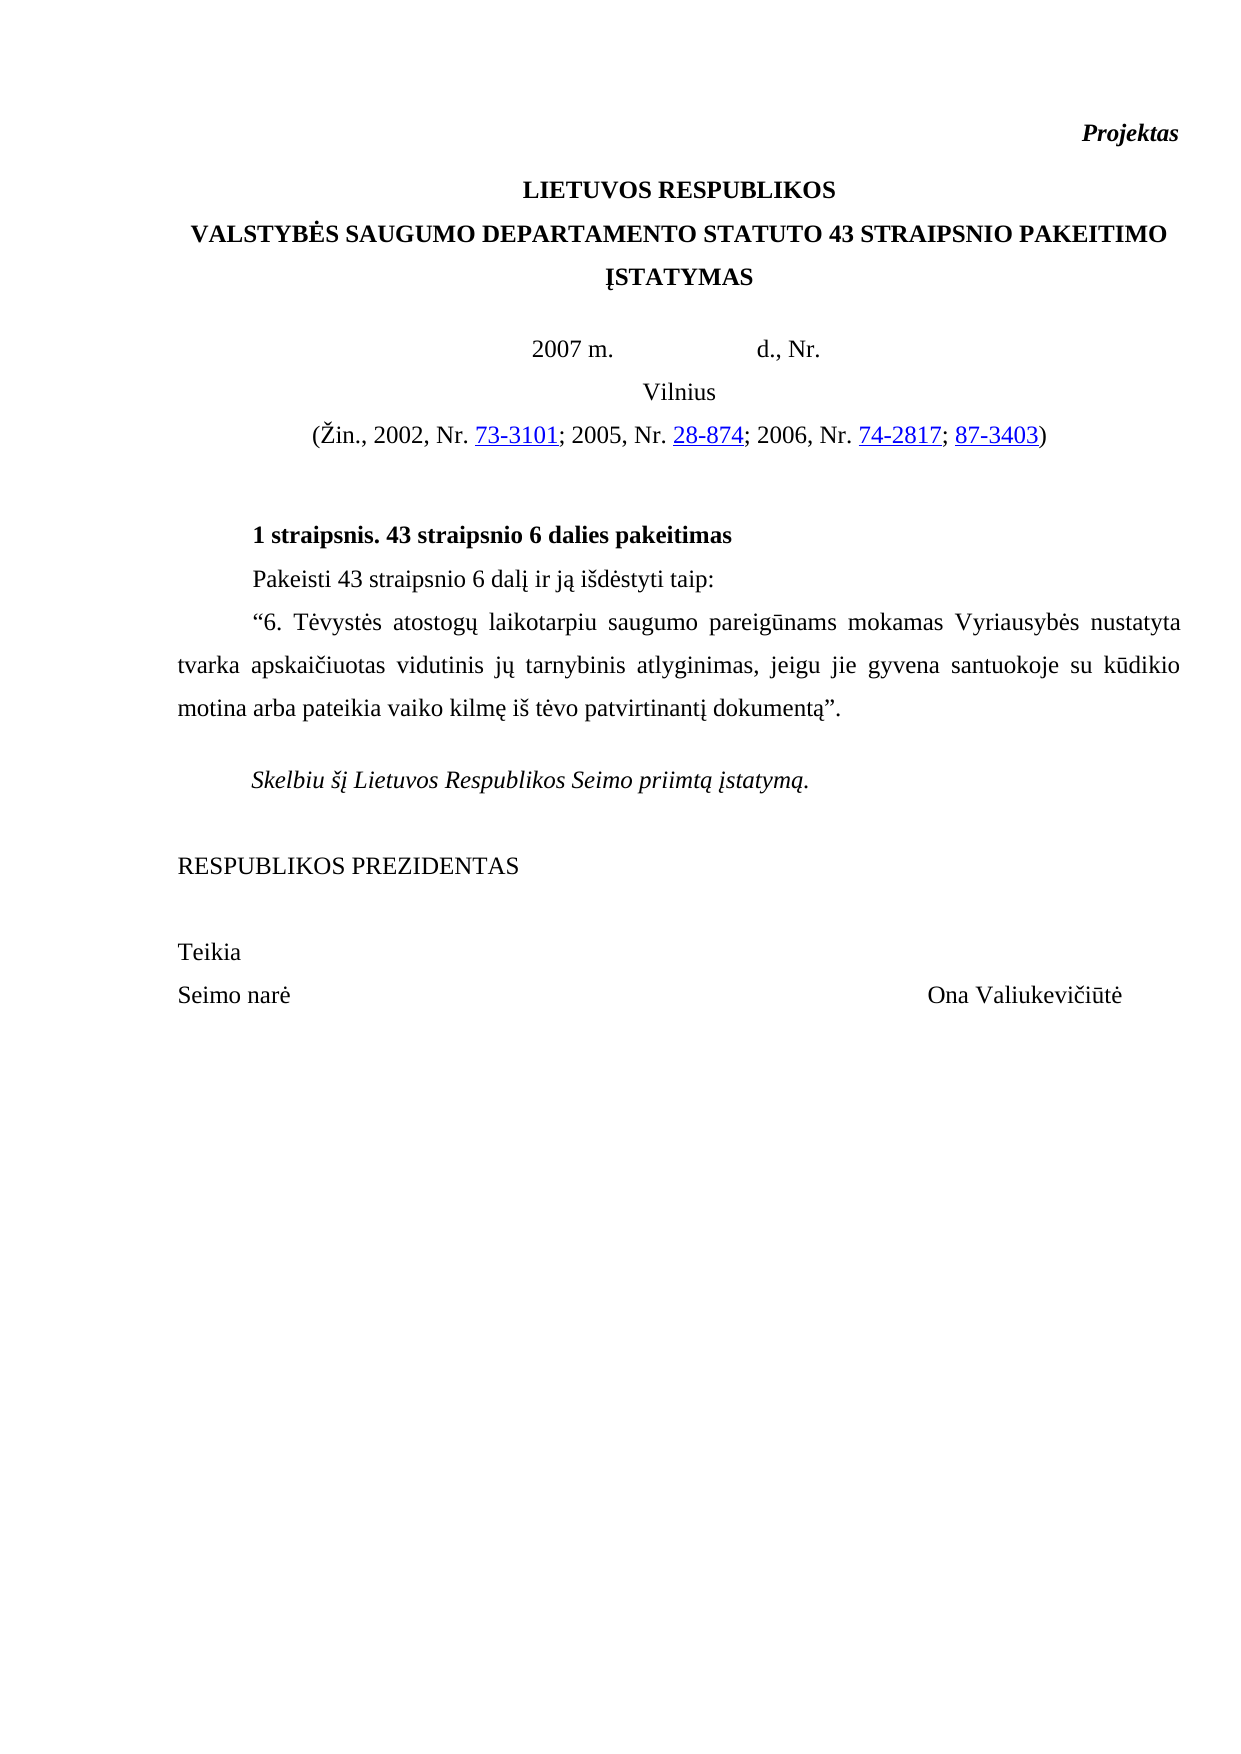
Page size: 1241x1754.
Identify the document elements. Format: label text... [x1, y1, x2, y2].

text “6. Tėvystės atostogų laikotarpiu saugumo pareigūnams mokamas Vyriausybės nustatyta tvarka apskaičiuotas vidutinis jų tarnybinis atlyginimas, jeigu jie gyvena santuokoje su kūdikio motina arba pateikia vaiko kilmę iš tėvo patvirtinantį dokumentą”. [177, 607, 1181, 722]
text Seimo narė Ona Valiukevičiūtė [177, 981, 1181, 1009]
text 1 straipsnis. 43 straipsnio 6 dalies pakeitimas [177, 521, 1181, 549]
text Skelbiu šį Lietuvos Respublikos Seimo priimtą įstatymą. [177, 765, 1181, 794]
text Vilnius [177, 377, 1181, 406]
text LIETUVOS RESPUBLIKOS [177, 176, 1181, 204]
text VALSTYBĖS SAUGUMO DEPARTAMENTO STATUTO 43 STRAIPSNIO PAKEITIMO [177, 219, 1181, 247]
text Teikia [177, 937, 1181, 966]
text Pakeisti 43 straipsnio 6 dalį ir ją išdėstyti taip: [177, 564, 1181, 592]
text RESPUBLIKOS PREZIDENTAS [177, 851, 1181, 880]
text Projektas [177, 118, 1181, 147]
text (Žin., 2002, Nr. 73-3101; 2005, Nr. 28-874; 2006, Nr. 74-2817; 87-3403) [177, 420, 1181, 449]
text 2007 m. d., Nr. [177, 334, 1181, 362]
text ĮSTATYMAS [177, 262, 1181, 291]
